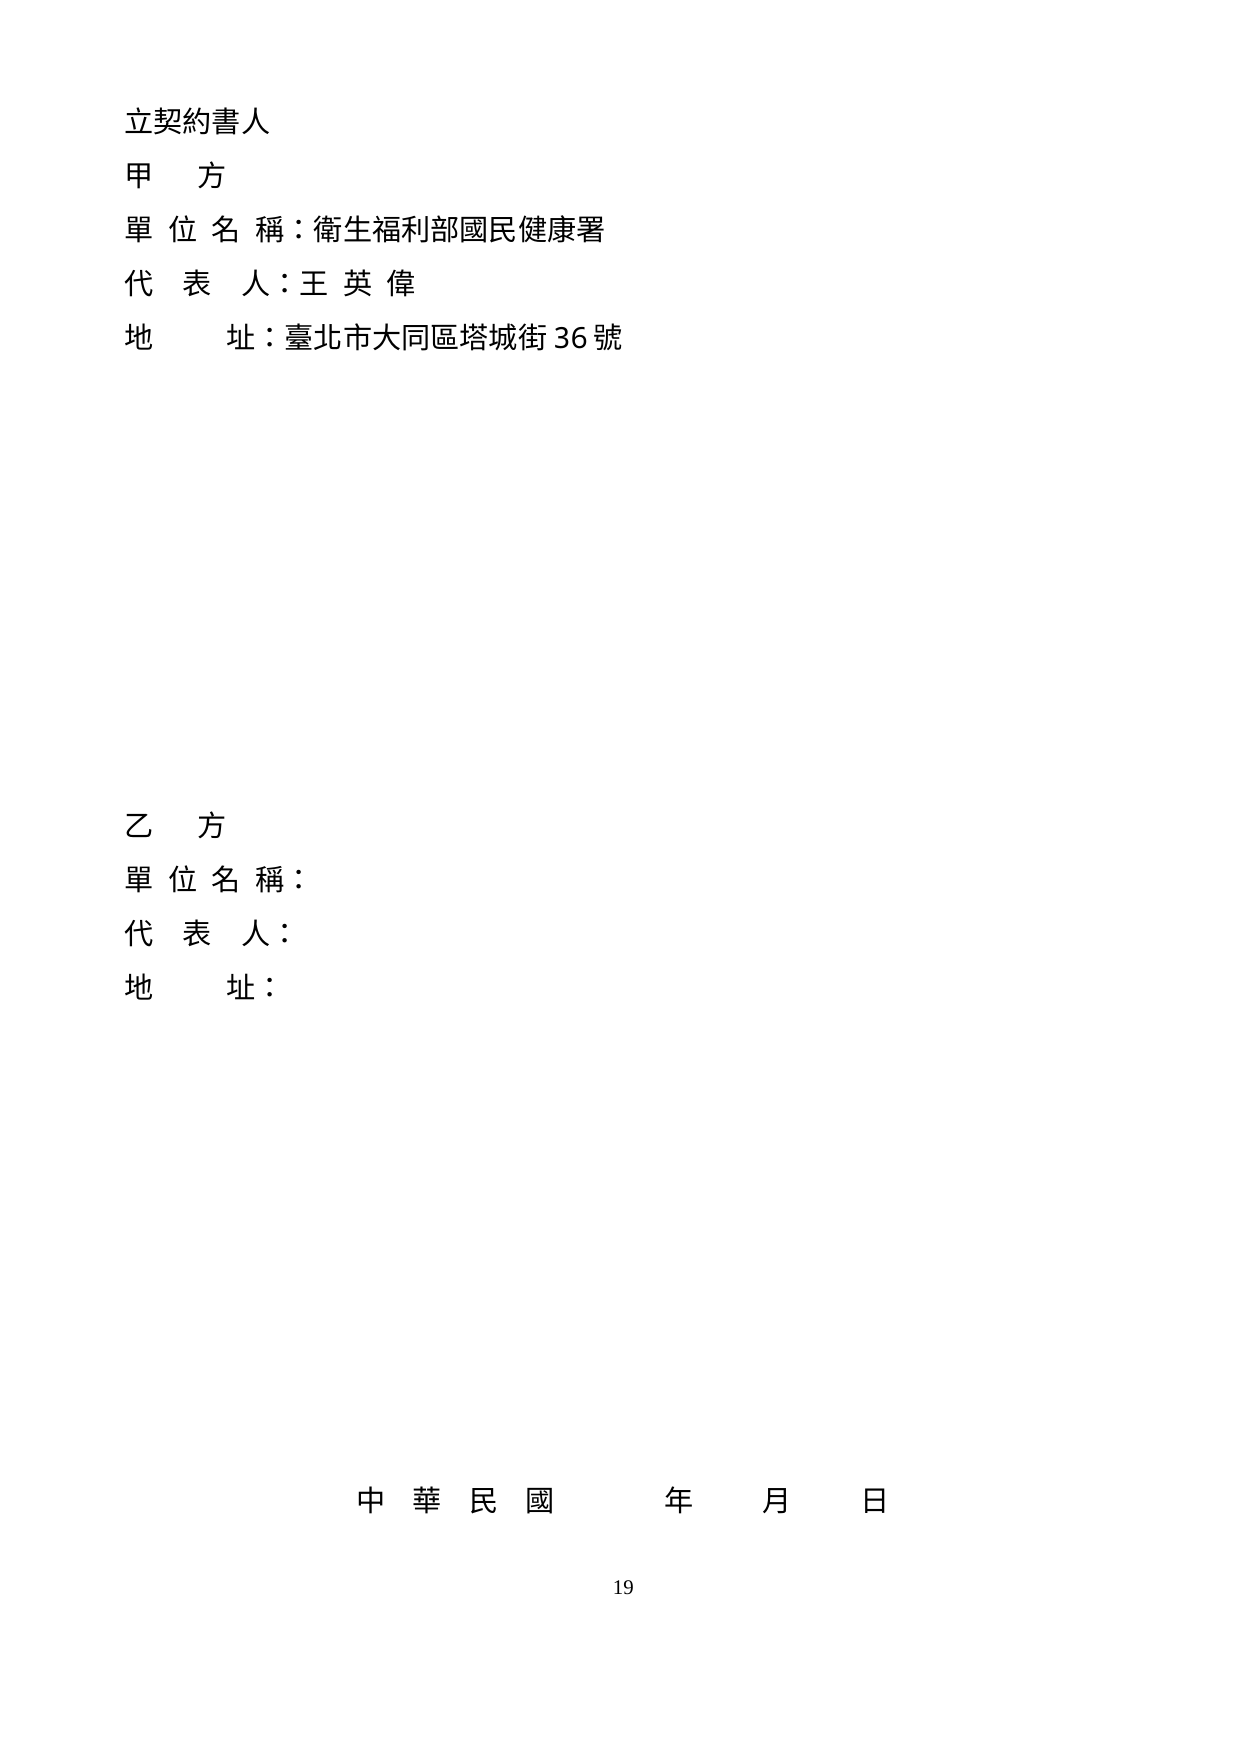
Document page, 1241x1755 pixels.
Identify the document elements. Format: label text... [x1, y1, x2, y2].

text 立契約書人 [124, 89, 1122, 143]
text 地址： [124, 955, 1122, 1009]
text 代表人：王 英 偉 [124, 251, 1122, 305]
text 代表人： [124, 901, 1122, 955]
text 單位名稱：衛生福利部國民健康署 [124, 197, 1122, 251]
text 乙方 [124, 793, 1122, 847]
text 中華民國 年 月 日 [124, 1468, 1122, 1522]
text 甲方 [124, 143, 1122, 197]
text 單位名稱： [124, 847, 1122, 901]
text 地址：臺北市大同區塔城街36號 [124, 305, 1122, 359]
